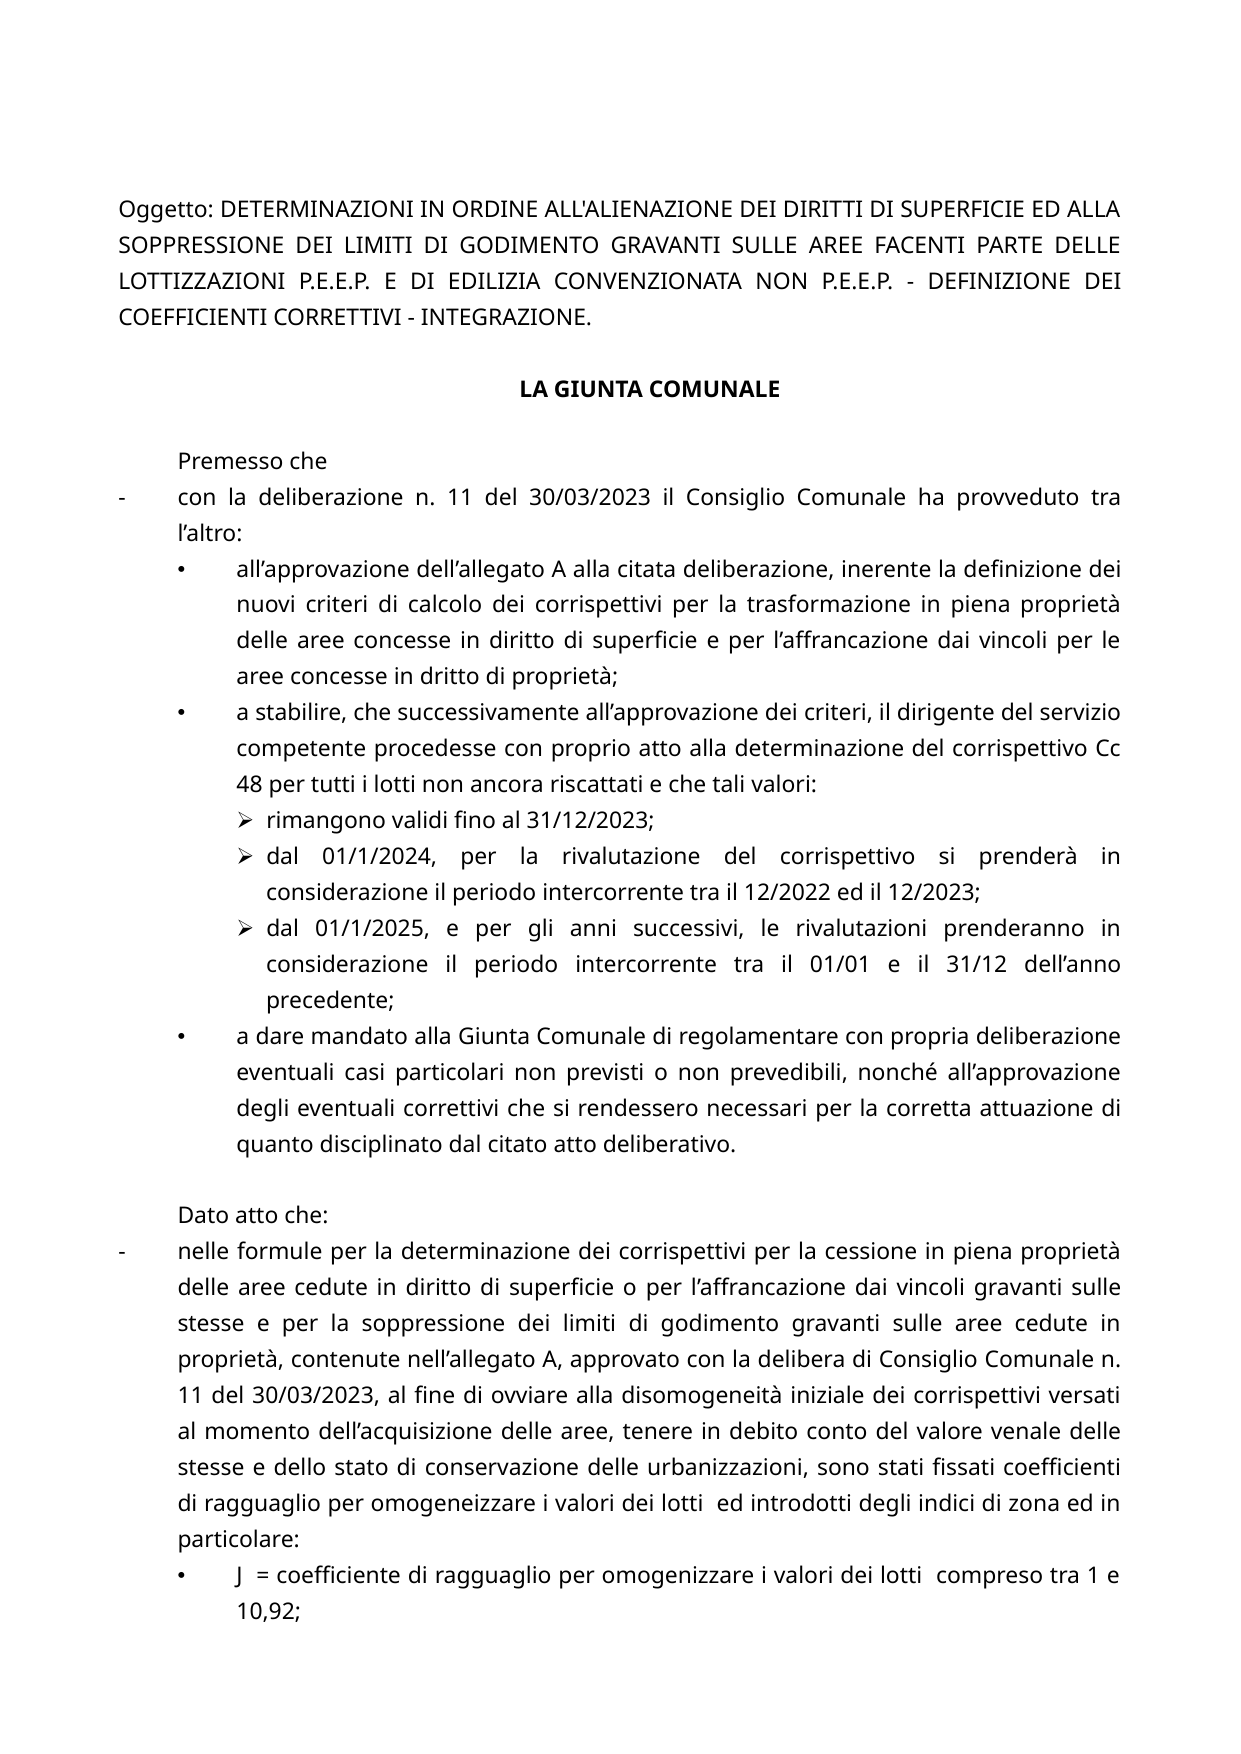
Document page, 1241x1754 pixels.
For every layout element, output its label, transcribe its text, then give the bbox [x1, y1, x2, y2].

list con la deliberazione n. 11 del 30/03/2023 il Consiglio Comunale ha provveduto tra l’altro: [118, 481, 1122, 548]
text Premesso che [118, 445, 1122, 476]
list dal 01/1/2024, per la rivalutazione del corrispettivo si prenderà in considerazione il periodo intercorrente tra il 12/2022 ed il 12/2023; [236, 840, 1122, 907]
list all’approvazione dell’allegato A alla citata deliberazione, inerente la definizione dei nuovi criteri di calcolo dei corrispettivi per la trasformazione in piena proprietà delle aree concesse in diritto di superficie e per l’affrancazione dai vincoli per le aree concesse in dritto di proprietà; [177, 552, 1122, 692]
list rimangono validi fino al 31/12/2023; [236, 804, 1122, 835]
list J = coefficiente di ragguaglio per omogenizzare i valori dei lotti compreso tra 1 e 10,92; [177, 1559, 1122, 1626]
text Dato atto che: [118, 1199, 1122, 1231]
list nelle formule per la determinazione dei corrispettivi per la cessione in piena proprietà delle aree cedute in diritto di superficie o per l’affrancazione dai vincoli gravanti sulle stesse e per la soppressione dei limiti di godimento gravanti sulle aree cedute in proprietà, contenute nell’allegato A, approvato con la delibera di Consiglio Comunale n. 11 del 30/03/2023, al fine di ovviare alla disomogeneità iniziale dei corrispettivi versati al momento dell’acquisizione delle aree, tenere in debito conto del valore venale delle stesse e dello stato di conservazione delle urbanizzazioni, sono stati fissati coefficienti di ragguaglio per omogeneizzare i valori dei lotti ed introdotti degli indici di zona ed in particolare: [118, 1235, 1122, 1554]
text Oggetto: DETERMINAZIONI IN ORDINE ALL'ALIENAZIONE DEI DIRITTI DI SUPERFICIE ED ALLA SOPPRESSIONE DEI LIMITI DI GODIMENTO GRAVANTI SULLE AREE FACENTI PARTE DELLE LOTTIZZAZIONI P.E.E.P. E DI EDILIZIA CONVENZIONATA NON P.E.E.P. - DEFINIZIONE DEI COEFFICIENTI CORRETTIVI - INTEGRAZIONE. [118, 193, 1122, 332]
list dal 01/1/2025, e per gli anni successivi, le rivalutazioni prenderanno in considerazione il periodo intercorrente tra il 01/01 e il 31/12 dell’anno precedente; [236, 912, 1122, 1015]
text LA GIUNTA COMUNALE [118, 373, 1122, 404]
list a dare mandato alla Giunta Comunale di regolamentare con propria deliberazione eventuali casi particolari non previsti o non prevedibili, nonché all’approvazione degli eventuali correttivi che si rendessero necessari per la corretta attuazione di quanto disciplinato dal citato atto deliberativo. [177, 1020, 1122, 1159]
list a stabilire, che successivamente all’approvazione dei criteri, il dirigente del servizio competente procedesse con proprio atto alla determinazione del corrispettivo Cc 48 per tutti i lotti non ancora riscattati e che tali valori: [177, 696, 1122, 799]
